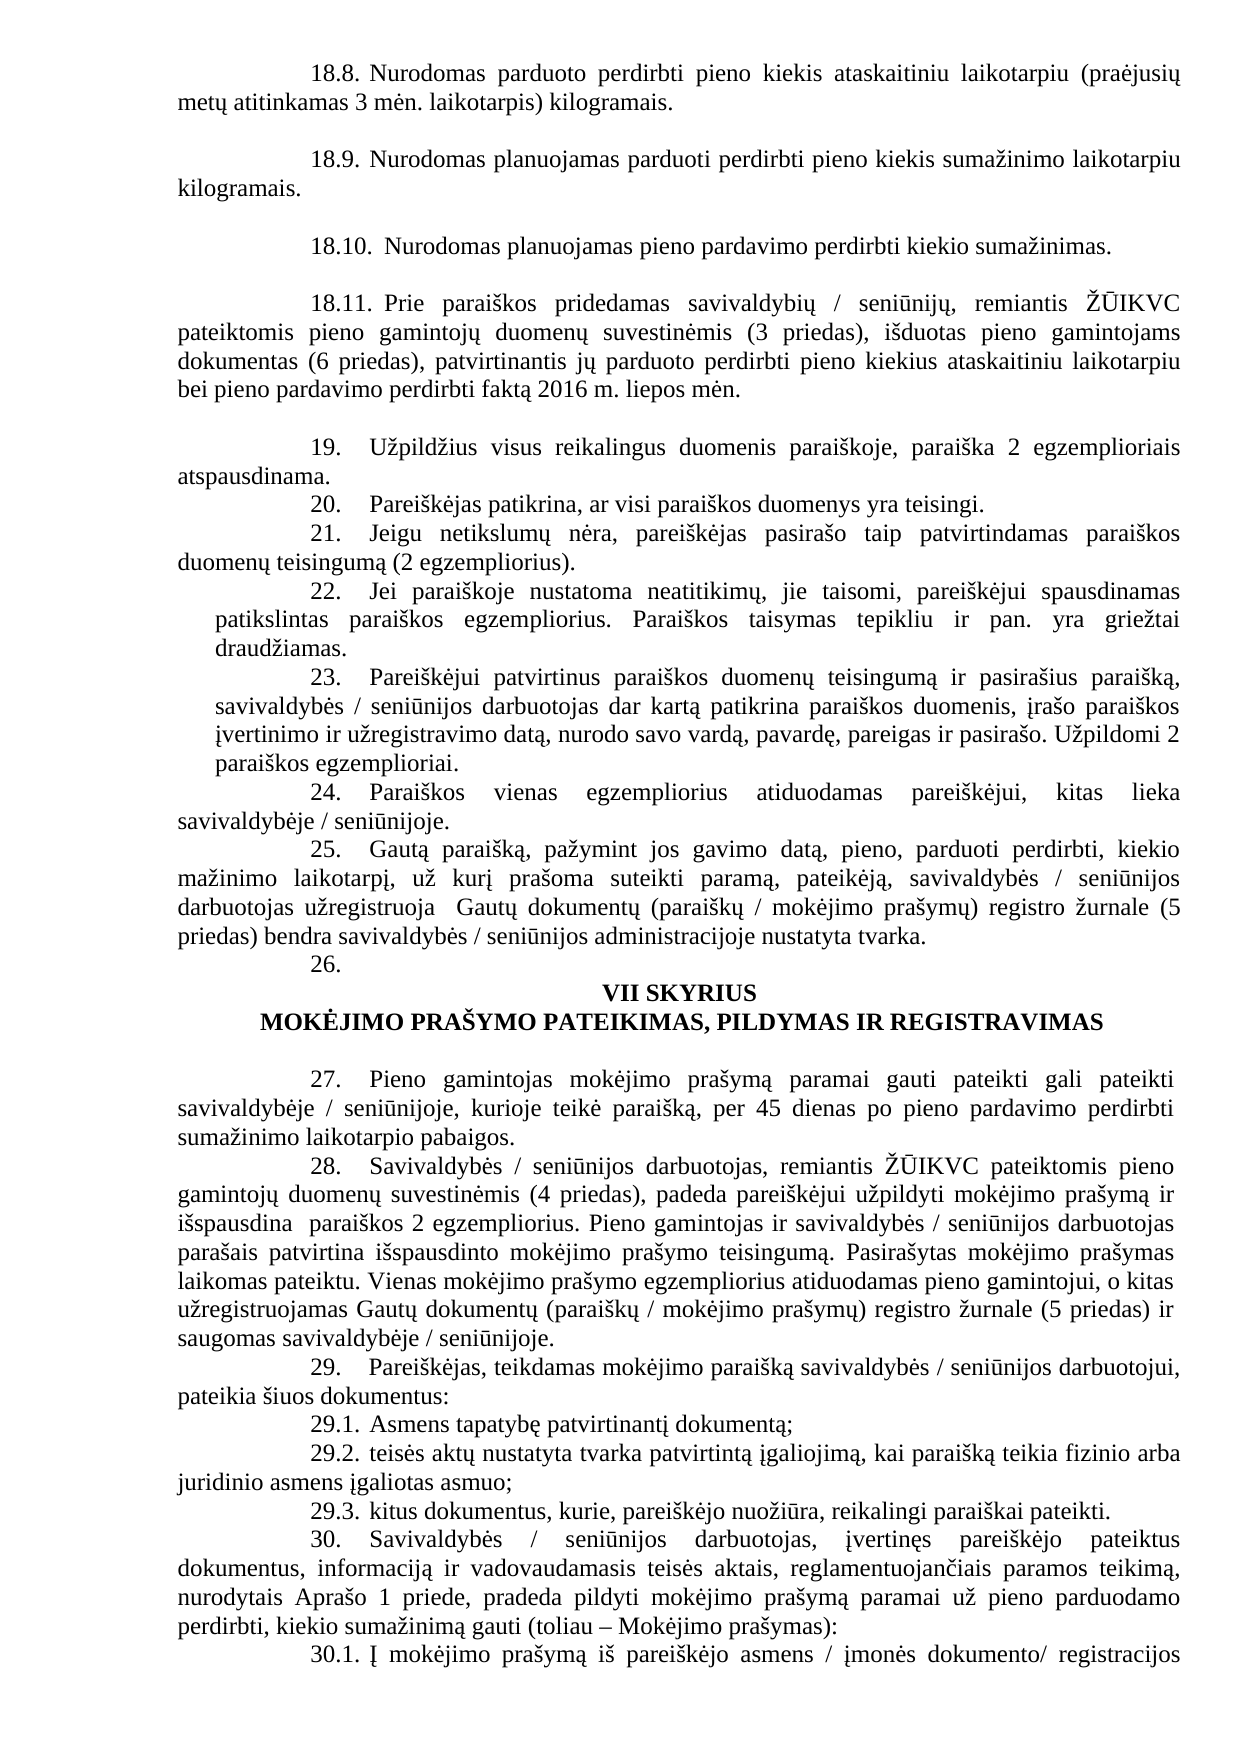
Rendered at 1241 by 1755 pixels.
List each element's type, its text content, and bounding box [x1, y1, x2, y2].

text 23. Pareiškėjui patvirtinus paraiškos duomenų teisingumą ir pasirašius paraišką, savivaldybės / seniūnijos darbuotojas dar kartą patikrina paraiškos duomenis, įrašo paraiškos įvertinimo ir užregistravimo datą, nurodo savo vardą, pavardę, pareigas ir pasirašo. Užpildomi 2 paraiškos egzemplioriai. [215, 662, 1181, 777]
text 30. Savivaldybės / seniūnijos darbuotojas, įvertinęs pareiškėjo pateiktus dokumentus, informaciją ir vadovaudamasis teisės aktais, reglamentuojančiais paramos teikimą, nurodytais Aprašo 1 priede, pradeda pildyti mokėjimo prašymą paramai už pieno parduodamo perdirbti, kiekio sumažinimą gauti (toliau – Mokėjimo prašymas): [177, 1524, 1181, 1639]
text 18.9. Nurodomas planuojamas parduoti perdirbti pieno kiekis sumažinimo laikotarpiu kilogramais. [177, 144, 1181, 202]
text 26. [177, 949, 1181, 978]
text 29.1. Asmens tapatybę patvirtinantį dokumentą; [177, 1409, 1181, 1438]
text 18.10. Nurodomas planuojamas pieno pardavimo perdirbti kiekio sumažinimas. [177, 231, 1181, 259]
text 25. Gautą paraišką, pažymint jos gavimo datą, pieno, parduoti perdirbti, kiekio mažinimo laikotarpį, už kurį prašoma suteikti paramą, pateikėją, savivaldybės / seniūnijos darbuotojas užregistruoja Gautų dokumentų (paraiškų / mokėjimo prašymų) registro žurnale (5 priedas) bendra savivaldybės / seniūnijos administracijoje nustatyta tvarka. [177, 834, 1181, 949]
text 20. Pareiškėjas patikrina, ar visi paraiškos duomenys yra teisingi. [215, 489, 1181, 518]
text 29.2. teisės aktų nustatyta tvarka patvirtintą įgaliojimą, kai paraišką teikia fizinio arba juridinio asmens įgaliotas asmuo; [177, 1438, 1181, 1496]
text 28. Savivaldybės / seniūnijos darbuotojas, remiantis ŽŪIKVC pateiktomis pieno gamintojų duomenų suvestinėmis (4 priedas), padeda pareiškėjui užpildyti mokėjimo prašymą ir išspausdina paraiškos 2 egzempliorius. Pieno gamintojas ir savivaldybės / seniūnijos darbuotojas parašais patvirtina išspausdinto mokėjimo prašymo teisingumą. Pasirašytas mokėjimo prašymas laikomas pateiktu. Vienas mokėjimo prašymo egzempliorius atiduodamas pieno gamintojui, o kitas užregistruojamas Gautų dokumentų (paraiškų / mokėjimo prašymų) registro žurnale (5 priedas) ir saugomas savivaldybėje / seniūnijoje. [177, 1151, 1175, 1352]
text 22. Jei paraiškoje nustatoma neatitikimų, jie taisomi, pareiškėjui spausdinamas patikslintas paraiškos egzempliorius. Paraiškos taisymas tepikliu ir pan. yra griežtai draudžiamas. [215, 576, 1181, 662]
text 30.1. Į mokėjimo prašymą iš pareiškėjo asmens / įmonės dokumento/ registracijos [177, 1639, 1181, 1668]
text 29. Pareiškėjas, teikdamas mokėjimo paraišką savivaldybės / seniūnijos darbuotojui, pateikia šiuos dokumentus: [177, 1352, 1181, 1409]
text 18.11. Prie paraiškos pridedamas savivaldybių / seniūnijų, remiantis ŽŪIKVC pateiktomis pieno gamintojų duomenų suvestinėmis (3 priedas), išduotas pieno gamintojams dokumentas (6 priedas), patvirtinantis jų parduoto perdirbti pieno kiekius ataskaitiniu laikotarpiu bei pieno pardavimo perdirbti faktą 2016 m. liepos mėn. [177, 288, 1181, 403]
text 18.8. Nurodomas parduoto perdirbti pieno kiekis ataskaitiniu laikotarpiu (praėjusių metų atitinkamas 3 mėn. laikotarpis) kilogramais. [177, 58, 1181, 116]
text 24. Paraiškos vienas egzempliorius atiduodamas pareiškėjui, kitas lieka savivaldybėje / seniūnijoje. [177, 777, 1181, 834]
text 29.3. kitus dokumentus, kurie, pareiškėjo nuožiūra, reikalingi paraiškai pateikti. [177, 1496, 1181, 1524]
text VII SKYRIUS [177, 978, 1181, 1007]
text MOKĖJIMO PRAŠYMO PATEIKIMAS, PILDYMAS IR REGISTRAVIMAS [177, 1007, 1181, 1036]
text 21. Jeigu netikslumų nėra, pareiškėjas pasirašo taip patvirtindamas paraiškos duomenų teisingumą (2 egzempliorius). [177, 518, 1181, 576]
text 19. Užpildžius visus reikalingus duomenis paraiškoje, paraiška 2 egzemplioriais atspausdinama. [177, 432, 1181, 489]
text 27. Pieno gamintojas mokėjimo prašymą paramai gauti pateikti gali pateikti savivaldybėje / seniūnijoje, kurioje teikė paraišką, per 45 dienas po pieno pardavimo perdirbti sumažinimo laikotarpio pabaigos. [177, 1064, 1175, 1151]
